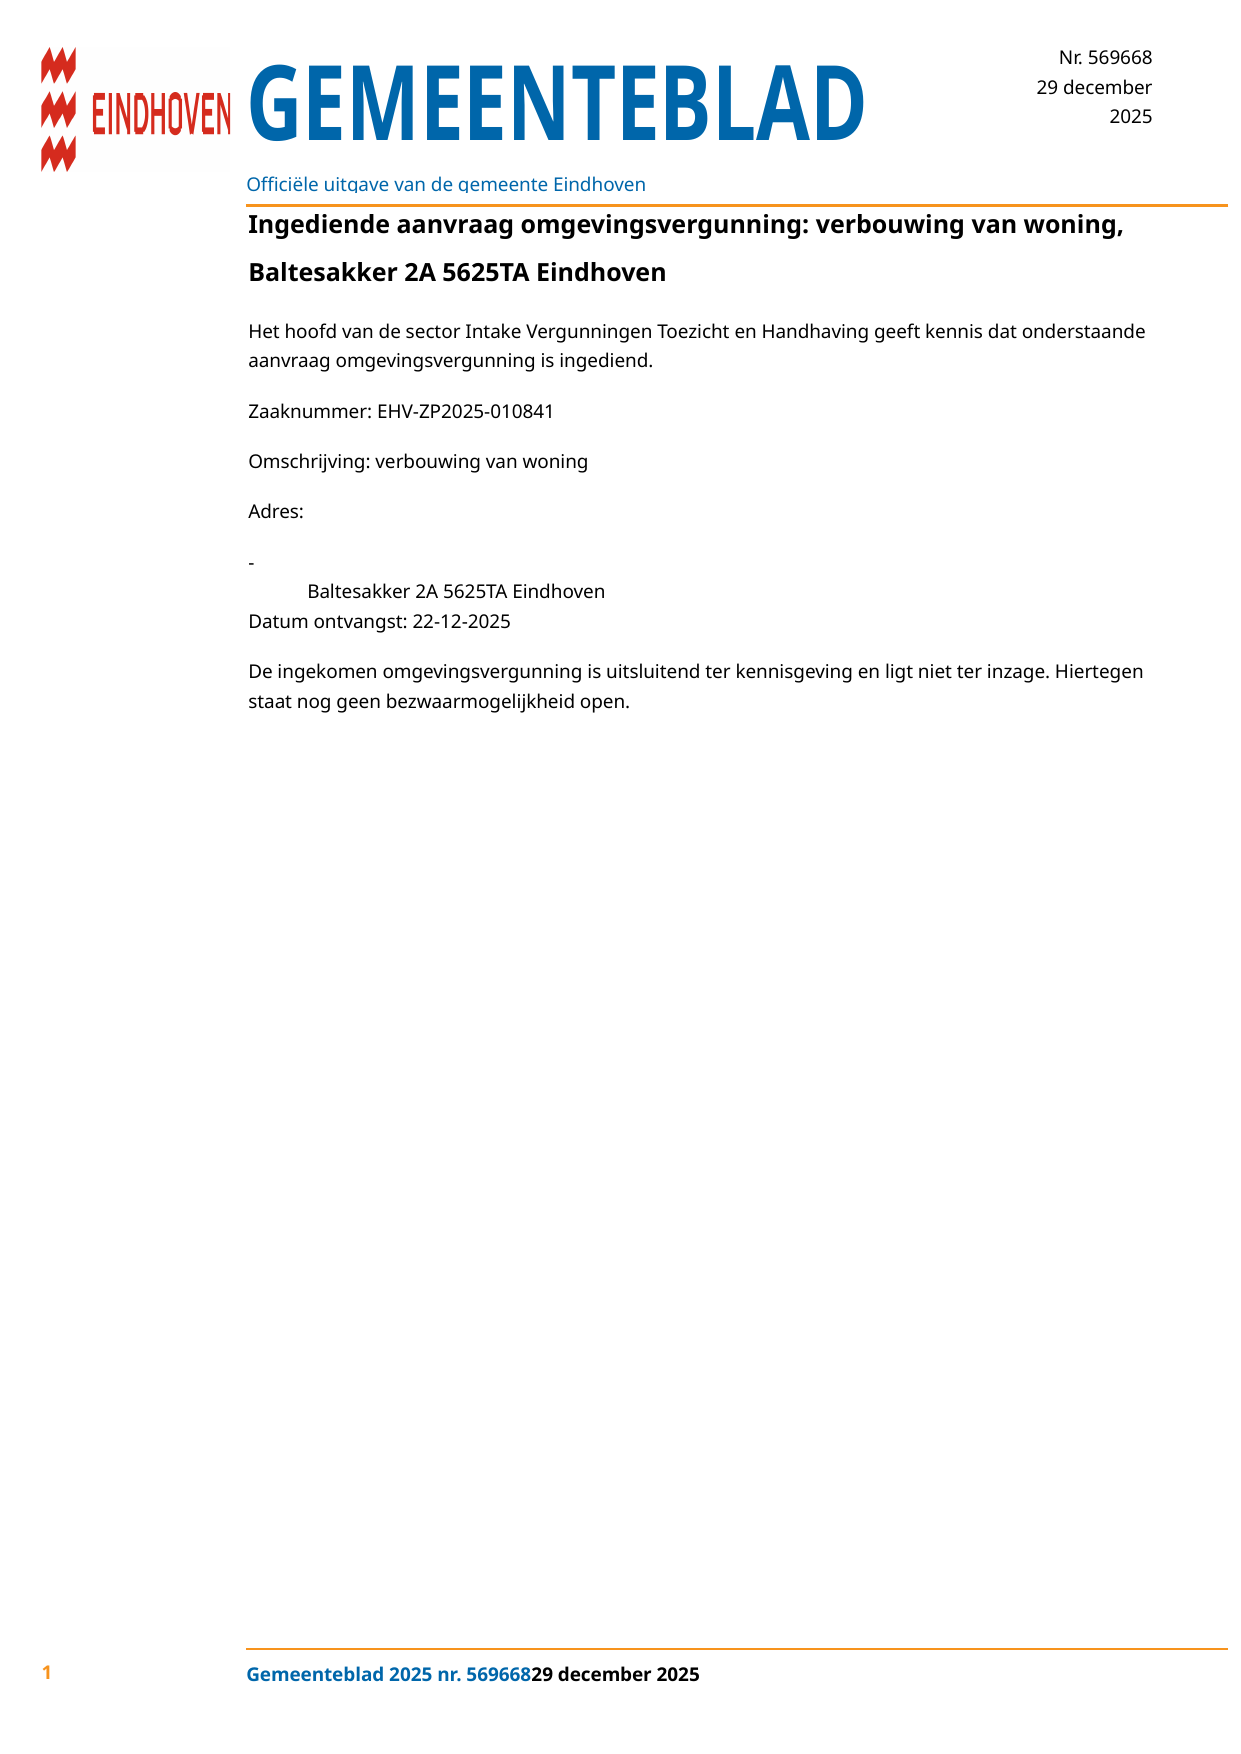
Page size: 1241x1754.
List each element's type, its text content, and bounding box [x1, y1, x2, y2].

text Adres: [248, 499, 1152, 524]
text Ingediende aanvraag omgevingsvergunning: verbouwing van woning, Baltesakker 2A 5625TA Eindhoven [248, 207, 1152, 288]
text De ingekomen omgevingsvergunning is uitsluitend ter kennisgeving en ligt niet ter inzage. Hiertegen staat nog geen bezwaarmogelijkheid open. [248, 659, 1152, 714]
text Datum ontvangst: 22-12-2025 [248, 608, 1152, 634]
picture [41, 47, 231, 172]
text Omschrijving: verbouwing van woning [248, 448, 1152, 474]
list Baltesakker 2A 5625TA Eindhoven [248, 579, 1152, 604]
text Het hoofd van de sector Intake Vergunningen Toezicht en Handhaving geeft kennis dat onderstaande aanvraag omgevingsvergunning is ingediend. [248, 318, 1152, 373]
text Zaaknummer: EHV-ZP2025-010841 [248, 398, 1152, 424]
